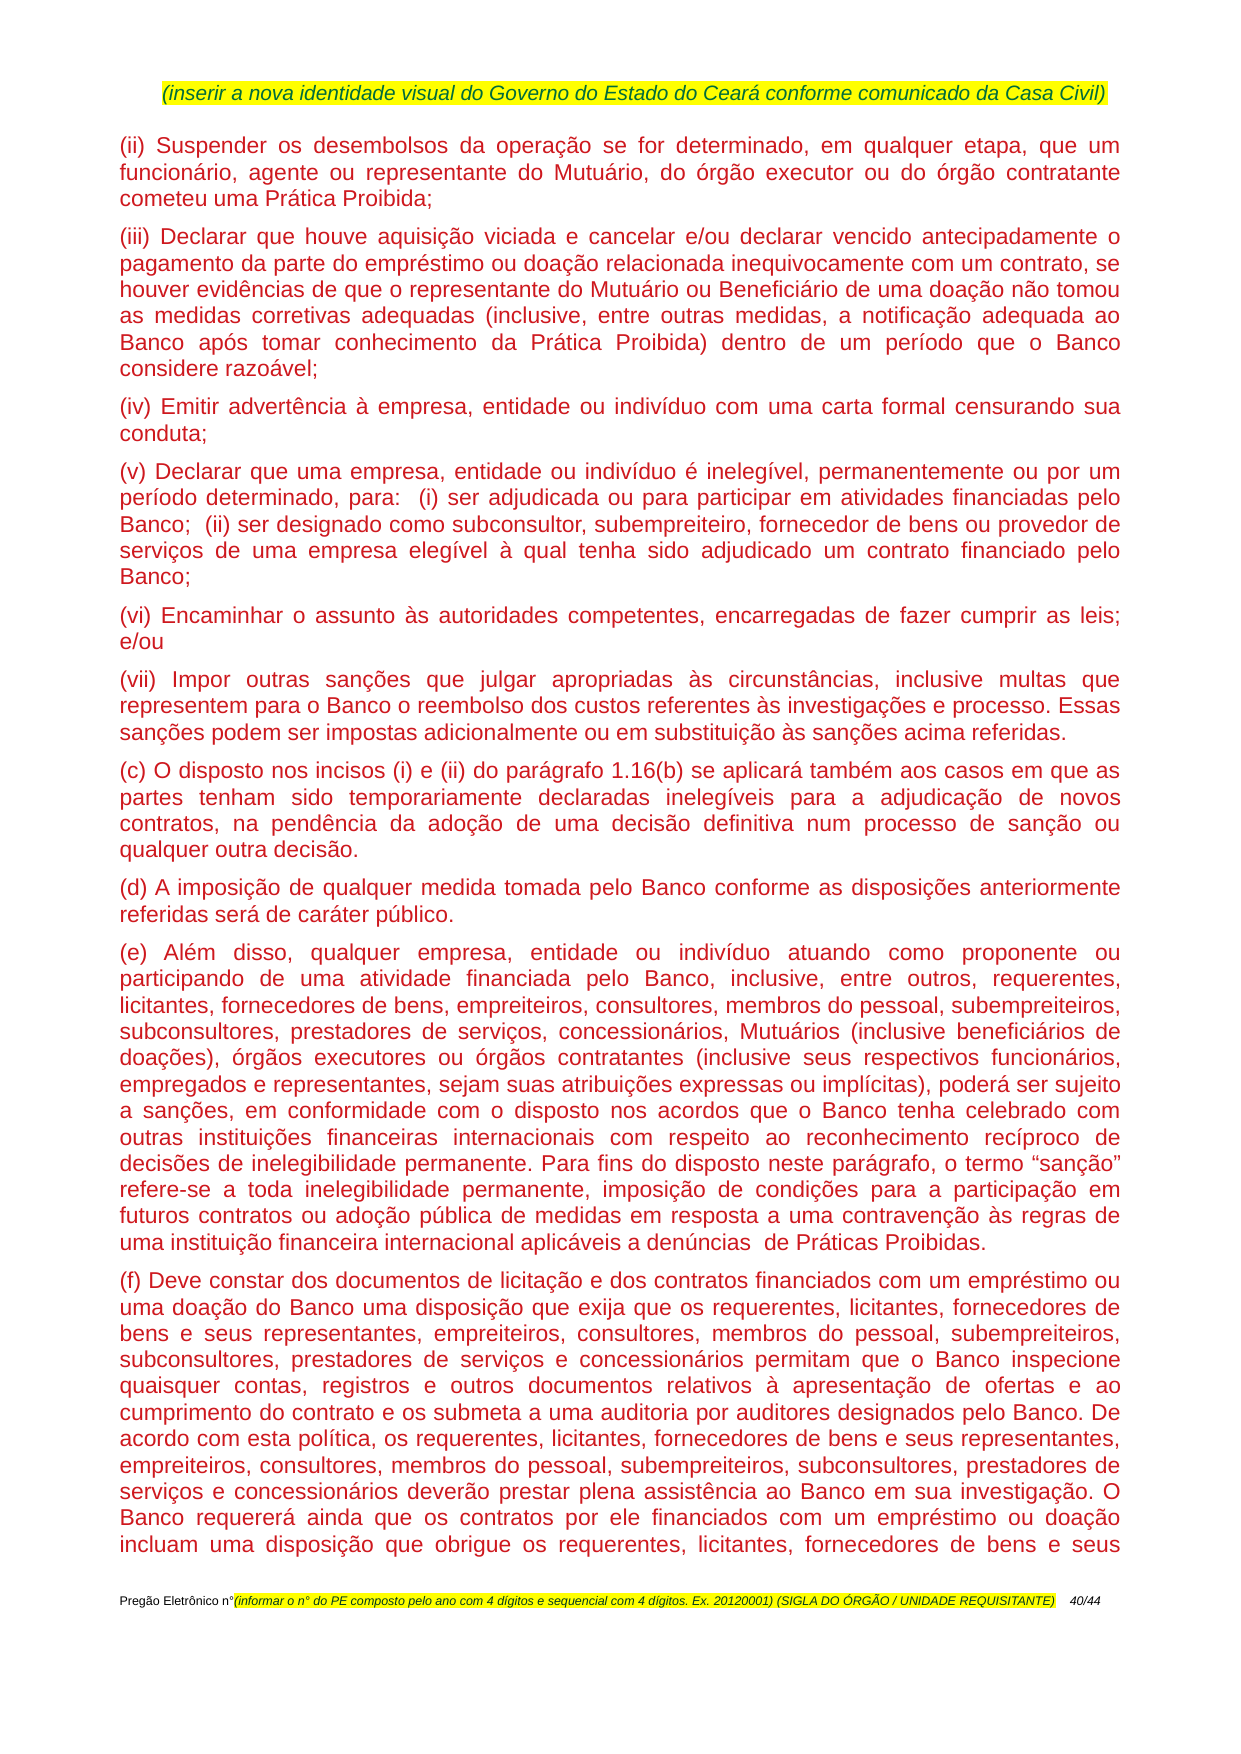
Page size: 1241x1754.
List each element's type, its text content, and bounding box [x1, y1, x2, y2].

text (v) Declarar que uma empresa, entidade ou indivíduo é inelegível, permanentemente ou por um período determinado, para: (i) ser adjudicada ou para participar em atividades financiadas pelo Banco; (ii) ser designado como subconsultor, subempreiteiro, fornecedor de bens ou provedor de serviços de uma empresa elegível à qual tenha sido adjudicado um contrato financiado pelo Banco; [119, 458, 1121, 590]
text (ii) Suspender os desembolsos da operação se for determinado, em qualquer etapa, que um funcionário, agente ou representante do Mutuário, do órgão executor ou do órgão contratante cometeu uma Prática Proibida; [119, 132, 1121, 211]
text (e) Além disso, qualquer empresa, entidade ou indivíduo atuando como proponente ou participando de uma atividade financiada pelo Banco, inclusive, entre outros, requerentes, licitantes, fornecedores de bens, empreiteiros, consultores, membros do pessoal, subempreiteiros, subconsultores, prestadores de serviços, concessionários, Mutuários (inclusive beneficiários de doações), órgãos executores ou órgãos contratantes (inclusive seus respectivos funcionários, empregados e representantes, sejam suas atribuições expressas ou implícitas), poderá ser sujeito a sanções, em conformidade com o disposto nos acordos que o Banco tenha celebrado com outras instituições financeiras internacionais com respeito ao reconhecimento recíproco de decisões de inelegibilidade permanente. Para fins do disposto neste parágrafo, o termo “sanção” refere-se a toda inelegibilidade permanente, imposição de condições para a participação em futuros contratos ou adoção pública de medidas em resposta a uma contravenção às regras de uma instituição financeira internacional aplicáveis a denúncias de Práticas Proibidas. [119, 939, 1121, 1255]
text (d) A imposição de qualquer medida tomada pelo Banco conforme as disposições anteriormente referidas será de caráter público. [119, 874, 1121, 927]
text (f) Deve constar dos documentos de licitação e dos contratos financiados com um empréstimo ou uma doação do Banco uma disposição que exija que os requerentes, licitantes, fornecedores de bens e seus representantes, empreiteiros, consultores, membros do pessoal, subempreiteiros, subconsultores, prestadores de serviços e concessionários permitam que o Banco inspecione quaisquer contas, registros e outros documentos relativos à apresentação de ofertas e ao cumprimento do contrato e os submeta a uma auditoria por auditores designados pelo Banco. De acordo com esta política, os requerentes, licitantes, fornecedores de bens e seus representantes, empreiteiros, consultores, membros do pessoal, subempreiteiros, subconsultores, prestadores de serviços e concessionários deverão prestar plena assistência ao Banco em sua investigação. O Banco requererá ainda que os contratos por ele financiados com um empréstimo ou doação incluam uma disposição que obrigue os requerentes, licitantes, fornecedores de bens e seus [119, 1267, 1121, 1557]
text (c) O disposto nos incisos (i) e (ii) do parágrafo 1.16(b) se aplicará também aos casos em que as partes tenham sido temporariamente declaradas inelegíveis para a adjudicação de novos contratos, na pendência da adoção de uma decisão definitiva num processo de sanção ou qualquer outra decisão. [119, 757, 1121, 862]
text (iv) Emitir advertência à empresa, entidade ou indivíduo com uma carta formal censurando sua conduta; [119, 393, 1121, 446]
text (iii) Declarar que houve aquisição viciada e cancelar e/ou declarar vencido antecipadamente o pagamento da parte do empréstimo ou doação relacionada inequivocamente com um contrato, se houver evidências de que o representante do Mutuário ou Beneficiário de uma doação não tomou as medidas corretivas adequadas (inclusive, entre outras medidas, a notificação adequada ao Banco após tomar conhecimento da Prática Proibida) dentro de um período que o Banco considere razoável; [119, 223, 1121, 381]
text (vii) Impor outras sanções que julgar apropriadas às circunstâncias, inclusive multas que representem para o Banco o reembolso dos custos referentes às investigações e processo. Essas sanções podem ser impostas adicionalmente ou em substituição às sanções acima referidas. [119, 666, 1121, 745]
text (vi) Encaminhar o assunto às autoridades competentes, encarregadas de fazer cumprir as leis; e/ou [119, 602, 1121, 654]
